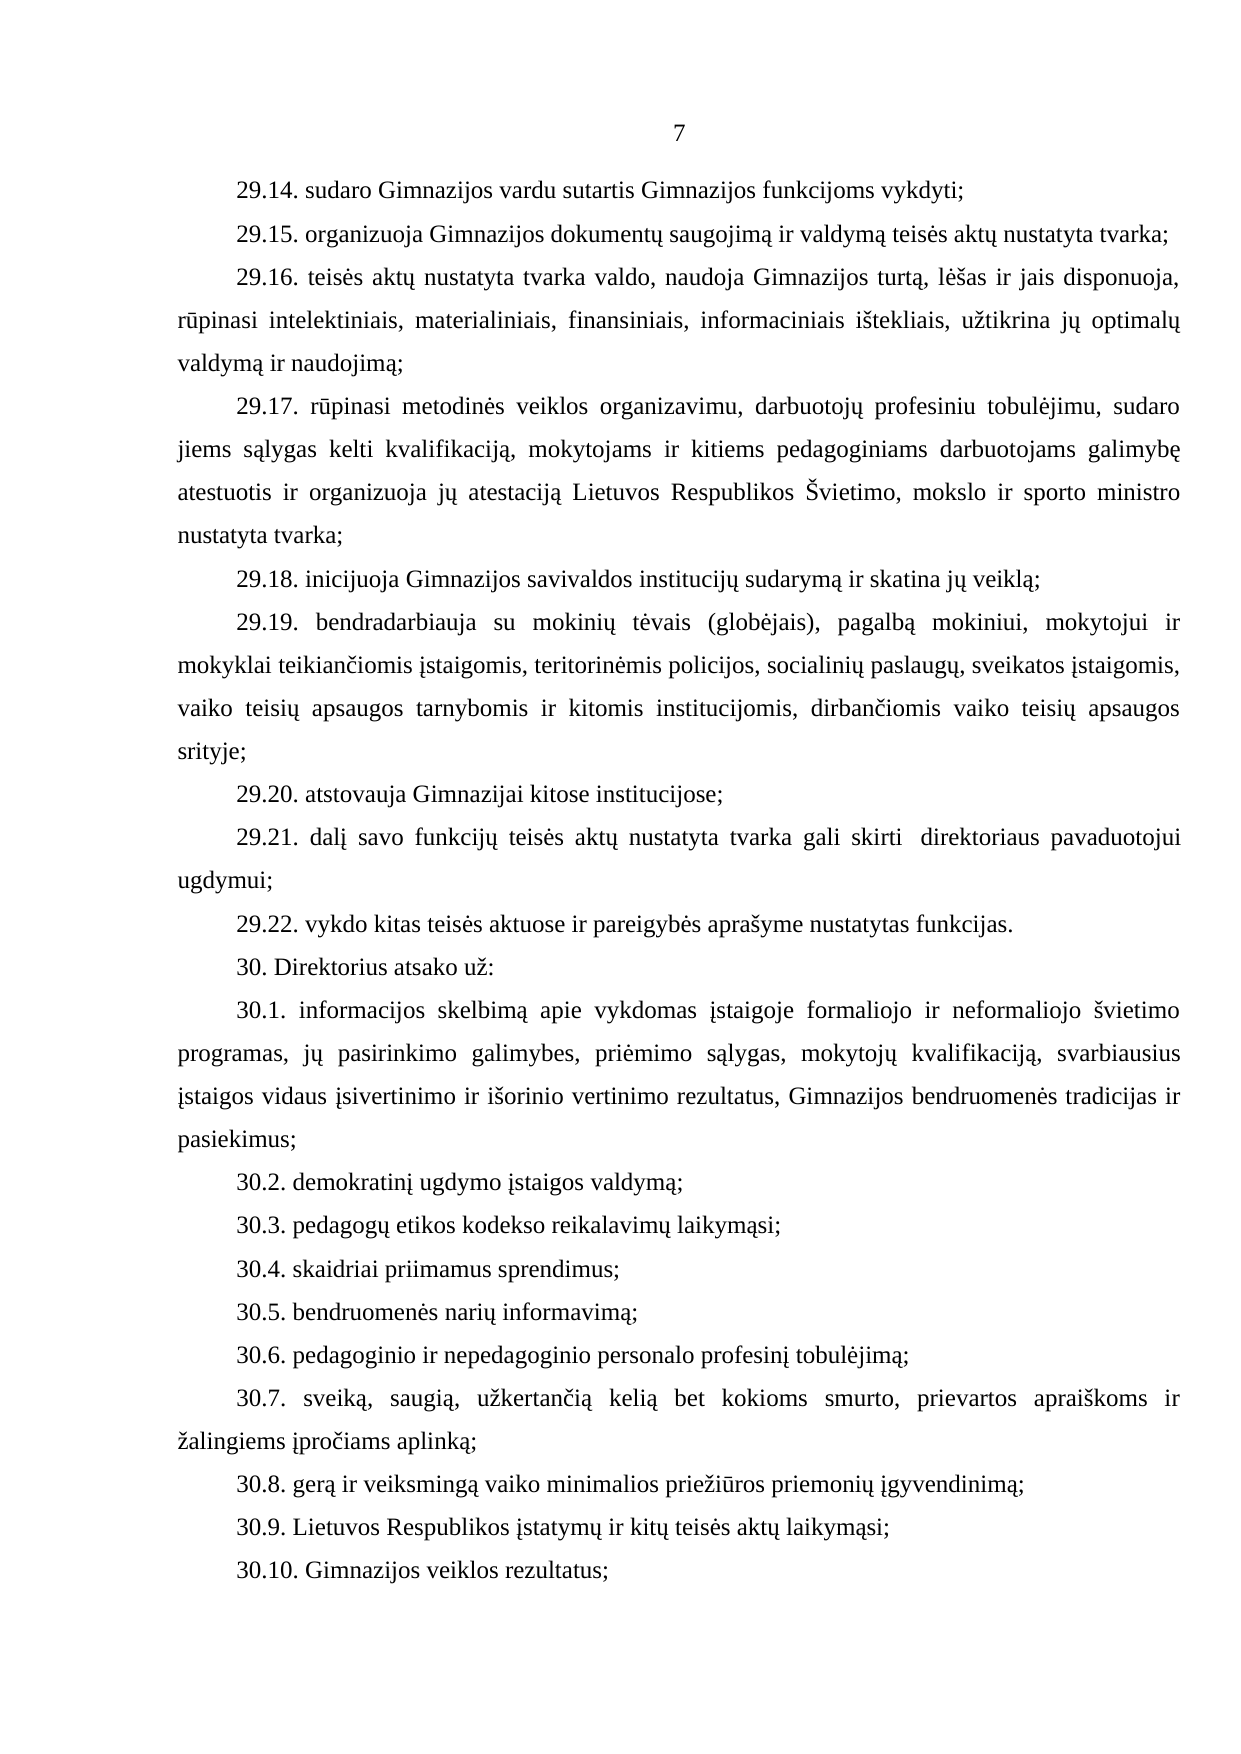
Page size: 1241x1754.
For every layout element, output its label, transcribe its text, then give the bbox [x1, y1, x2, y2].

text 29.17. rūpinasi metodinės veiklos organizavimu, darbuotojų profesiniu tobulėjimu, sudaro jiems sąlygas kelti kvalifikaciją, mokytojams ir kitiems pedagoginiams darbuotojams galimybę atestuotis ir organizuoja jų atestaciją Lietuvos Respublikos Švietimo, mokslo ir sporto ministro nustatyta tvarka; [177, 391, 1181, 549]
text 30.6. pedagoginio ir nepedagoginio personalo profesinį tobulėjimą; [177, 1340, 1181, 1369]
text 29.15. organizuoja Gimnazijos dokumentų saugojimą ir valdymą teisės aktų nustatyta tvarka; [177, 219, 1181, 247]
text 29.18. inicijuoja Gimnazijos savivaldos institucijų sudarymą ir skatina jų veiklą; [177, 564, 1181, 592]
text 30.7. sveiką, saugią, užkertančią kelią bet kokioms smurto, prievartos apraiškoms ir žalingiems įpročiams aplinką; [177, 1383, 1181, 1455]
text 30.4. skaidriai priimamus sprendimus; [177, 1254, 1181, 1282]
text 30.8. gerą ir veiksmingą vaiko minimalios priežiūros priemonių įgyvendinimą; [177, 1469, 1181, 1498]
text 29.22. vykdo kitas teisės aktuose ir pareigybės aprašyme nustatytas funkcijas. [177, 909, 1181, 937]
text 29.16. teisės aktų nustatyta tvarka valdo, naudoja Gimnazijos turtą, lėšas ir jais disponuoja, rūpinasi intelektiniais, materialiniais, finansiniais, informaciniais ištekliais, užtikrina jų optimalų valdymą ir naudojimą; [177, 262, 1181, 377]
text 29.21. dalį savo funkcijų teisės aktų nustatyta tvarka gali skirti direktoriaus pavaduotojui ugdymui; [177, 822, 1181, 894]
text 30.9. Lietuvos Respublikos įstatymų ir kitų teisės aktų laikymąsi; [177, 1512, 1181, 1541]
text 30.3. pedagogų etikos kodekso reikalavimų laikymąsi; [177, 1211, 1181, 1239]
text 29.20. atstovauja Gimnazijai kitose institucijose; [177, 779, 1181, 808]
text 30.1. informacijos skelbimą apie vykdomas įstaigoje formaliojo ir neformaliojo švietimo programas, jų pasirinkimo galimybes, priėmimo sąlygas, mokytojų kvalifikaciją, svarbiausius įstaigos vidaus įsivertinimo ir išorinio vertinimo rezultatus, Gimnazijos bendruomenės tradicijas ir pasiekimus; [177, 995, 1181, 1153]
text 30. Direktorius atsako už: [177, 952, 1181, 981]
text 29.19. bendradarbiauja su mokinių tėvais (globėjais), pagalbą mokiniui, mokytojui ir mokyklai teikiančiomis įstaigomis, teritorinėmis policijos, socialinių paslaugų, sveikatos įstaigomis, vaiko teisių apsaugos tarnybomis ir kitomis institucijomis, dirbančiomis vaiko teisių apsaugos srityje; [177, 607, 1181, 765]
text 30.5. bendruomenės narių informavimą; [177, 1297, 1181, 1326]
text 29.14. sudaro Gimnazijos vardu sutartis Gimnazijos funkcijoms vykdyti; [177, 176, 1181, 204]
text 30.2. demokratinį ugdymo įstaigos valdymą; [177, 1167, 1181, 1196]
text 30.10. Gimnazijos veiklos rezultatus; [177, 1556, 1181, 1584]
